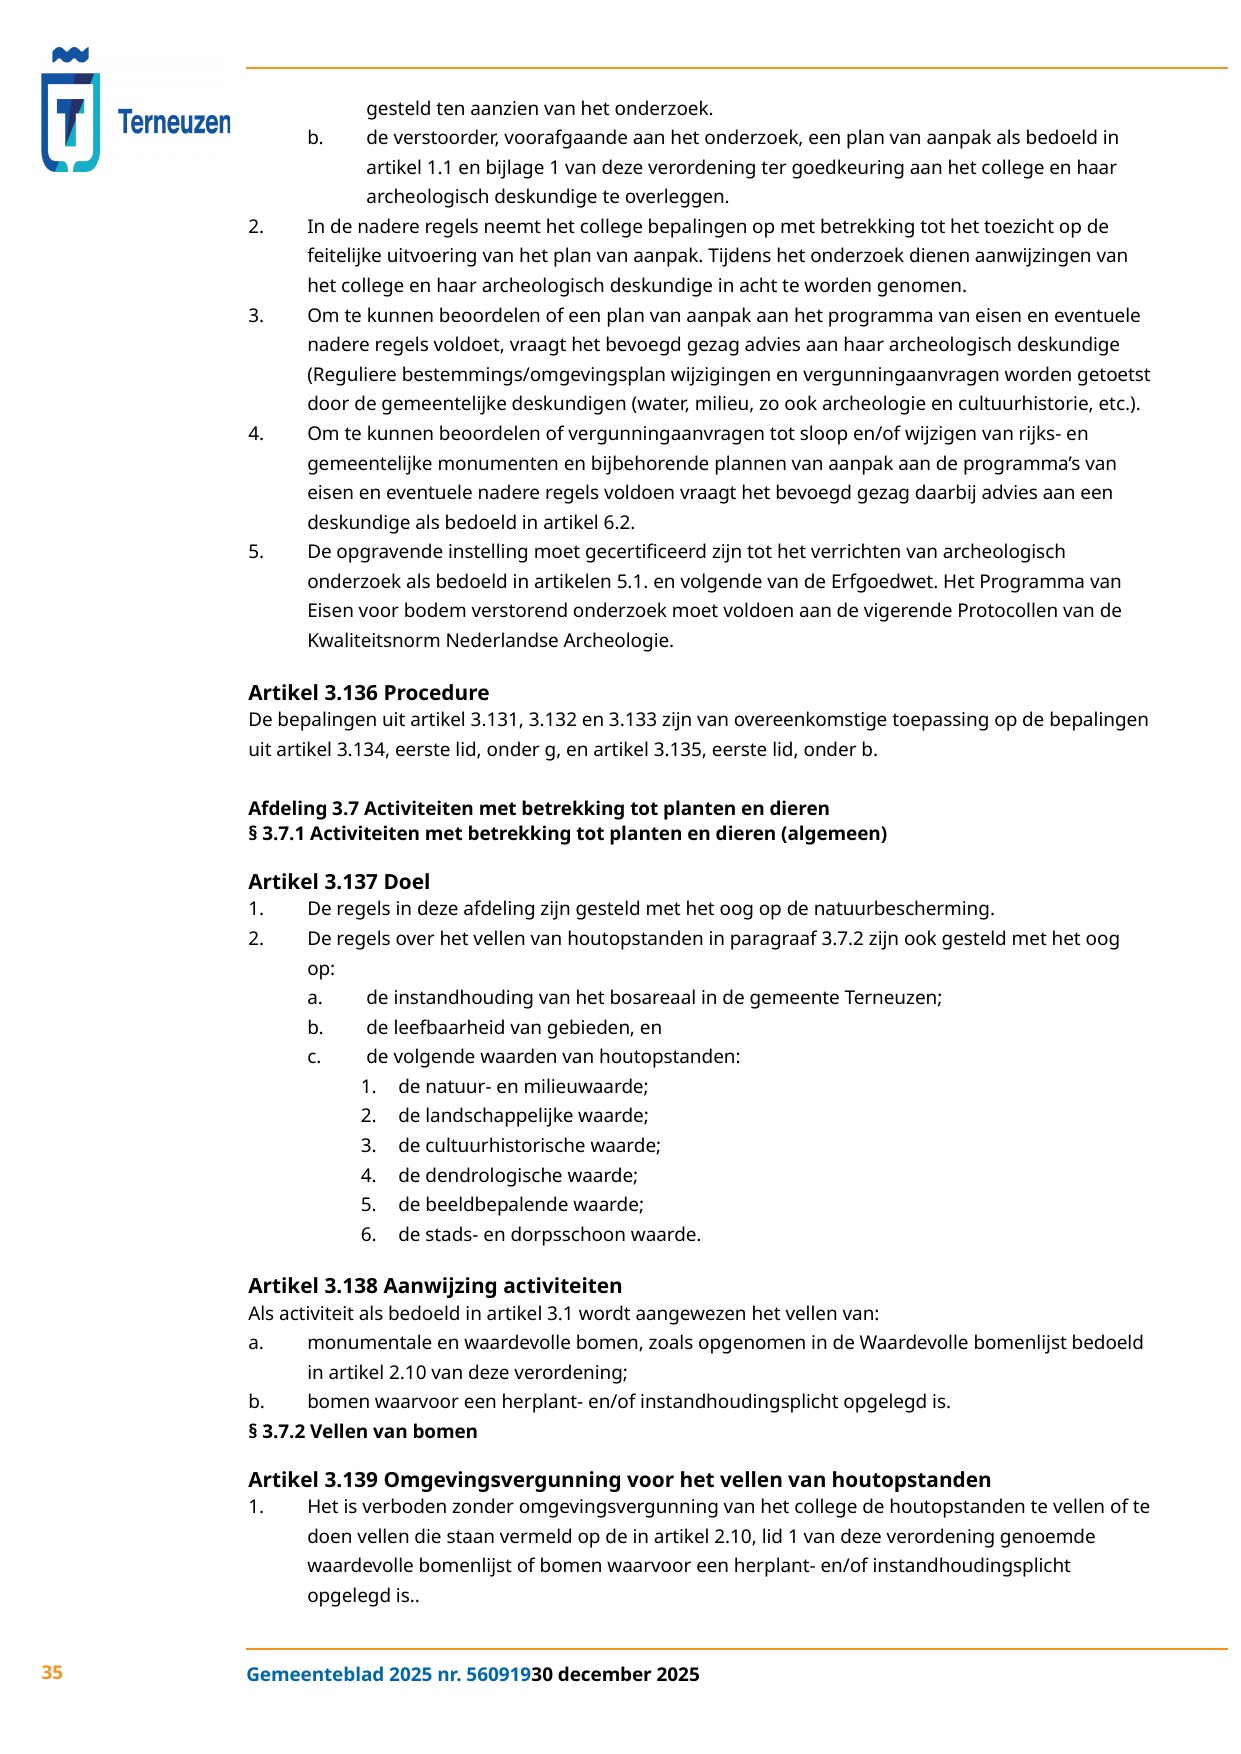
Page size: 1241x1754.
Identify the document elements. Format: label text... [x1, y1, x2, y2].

list Om te kunnen beoordelen of een plan van aanpak aan het programma van eisen en eventuele nadere regels voldoet, vraagt het bevoegd gezag advies aan haar archeologisch deskundige (Reguliere bestemmings/omgevingsplan wijzigingen en vergunningaanvragen worden getoetst door de gemeentelijke deskundigen (water, milieu, zo ook archeologie en cultuurhistorie, etc.). [248, 302, 1152, 416]
list de verstoorder, voorafgaande aan het onderzoek, een plan van aanpak als bedoeld in artikel 1.1 en bijlage 1 van deze verordening ter goedkeuring aan het college en haar archeologisch deskundige te overleggen. [307, 124, 1152, 209]
text Artikel 3.138 Aanwijzing activiteiten [248, 1271, 1152, 1300]
list de beeldbepalende waarde; [361, 1191, 1152, 1217]
list De regels over het vellen van houtopstanden in paragraaf 3.7.2 zijn ook gesteld met het oog op: [248, 925, 1152, 981]
list de leefbaarheid van gebieden, en [307, 1014, 1152, 1040]
text Afdeling 3.7 Activiteiten met betrekking tot planten en dieren [248, 795, 1152, 821]
text Artikel 3.136 Procedure [248, 678, 1152, 706]
list de landschappelijke waarde; [361, 1103, 1152, 1128]
text Als activiteit als bedoeld in artikel 3.1 wordt aangewezen het vellen van: [248, 1300, 1152, 1326]
list De opgravende instelling moet gecertificeerd zijn tot het verrichten van archeologisch onderzoek als bedoeld in artikelen 5.1. en volgende van de Erfgoedwet. Het Programma van Eisen voor bodem verstorend onderzoek moet voldoen aan de vigerende Protocollen van de Kwaliteitsnorm Nederlandse Archeologie. [248, 538, 1152, 653]
text § 3.7.2 Vellen van bomen [248, 1418, 1152, 1444]
list Om te kunnen beoordelen of vergunningaanvragen tot sloop en/of wijzigen van rijks- en gemeentelijke monumenten en bijbehorende plannen van aanpak aan de programma’s van eisen en eventuele nadere regels voldoen vraagt het bevoegd gezag daarbij advies aan een deskundige als bedoeld in artikel 6.2. [248, 420, 1152, 535]
list de natuur- en milieuwaarde; [361, 1073, 1152, 1099]
list de dendrologische waarde; [361, 1162, 1152, 1188]
list gesteld ten aanzien van het onderzoek. [307, 95, 1152, 121]
text § 3.7.1 Activiteiten met betrekking tot planten en dieren (algemeen) [248, 821, 1152, 846]
list de stads- en dorpsschoon waarde. [361, 1221, 1152, 1247]
list de volgende waarden van houtopstanden: [307, 1043, 1152, 1069]
list In de nadere regels neemt het college bepalingen op met betrekking tot het toezicht op de feitelijke uitvoering van het plan van aanpak. Tijdens het onderzoek dienen aanwijzingen van het college en haar archeologisch deskundige in acht te worden genomen. [248, 213, 1152, 298]
list Het is verboden zonder omgevingsvergunning van het college de houtopstanden te vellen of te doen vellen die staan vermeld op de in artikel 2.10, lid 1 van deze verordening genoemde waardevolle bomenlijst of bomen waarvoor een herplant- en/of instandhoudingsplicht opgelegd is.. [248, 1493, 1152, 1608]
list bomen waarvoor een herplant- en/of instandhoudingsplicht opgelegd is. [248, 1389, 1152, 1414]
text Artikel 3.139 Omgevingsvergunning voor het vellen van houtopstanden [248, 1465, 1152, 1493]
text De bepalingen uit artikel 3.131, 3.132 en 3.133 zijn van overeenkomstige toepassing op de bepalingen uit artikel 3.134, eerste lid, onder g, en artikel 3.135, eerste lid, onder b. [248, 706, 1152, 761]
list de instandhouding van het bosareaal in de gemeente Terneuzen; [307, 984, 1152, 1010]
picture [41, 47, 231, 172]
text Artikel 3.137 Doel [248, 867, 1152, 896]
list de cultuurhistorische waarde; [361, 1132, 1152, 1158]
list monumentale en waardevolle bomen, zoals opgenomen in de Waardevolle bomenlijst bedoeld in artikel 2.10 van deze verordening; [248, 1329, 1152, 1385]
list De regels in deze afdeling zijn gesteld met het oog op de natuurbescherming. [248, 896, 1152, 921]
